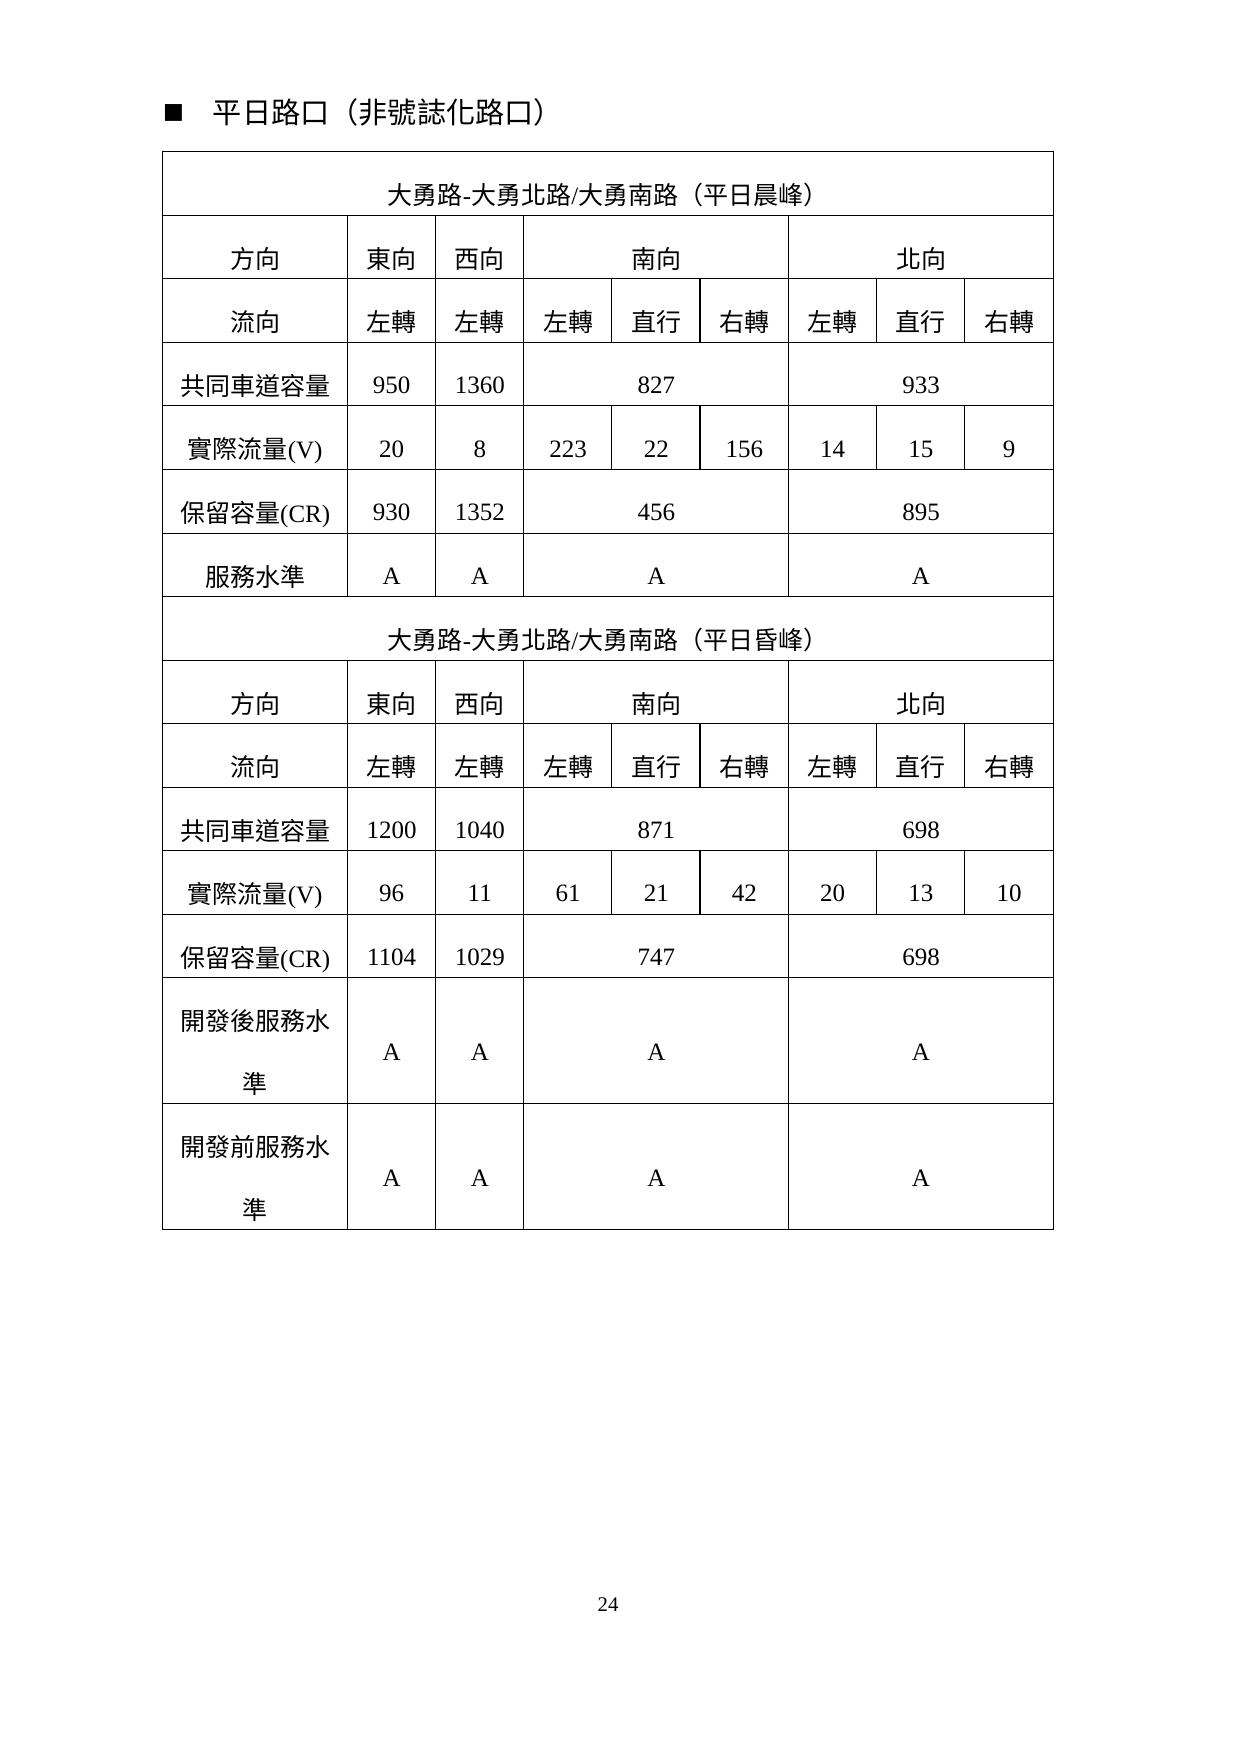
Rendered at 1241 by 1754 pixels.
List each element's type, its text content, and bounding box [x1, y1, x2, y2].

table_header 大勇路-大勇北路/大勇南路（平日晨峰） [163, 152, 1053, 215]
table_cell 8 [436, 406, 523, 469]
table_cell A [524, 978, 788, 1103]
table_cell A [789, 534, 1053, 596]
table_cell 1200 [348, 788, 435, 850]
table_cell 流向 [163, 724, 347, 787]
table_cell 9 [965, 406, 1053, 469]
table_cell 21 [612, 851, 699, 914]
table_cell 方向 [163, 216, 347, 278]
table_cell 東向 [348, 216, 435, 278]
table_cell 20 [789, 851, 876, 914]
table_cell 左轉 [436, 724, 523, 787]
table_cell A [789, 978, 1053, 1103]
table_cell 左轉 [348, 279, 435, 342]
table_cell 698 [789, 915, 1053, 977]
table_cell 1029 [436, 915, 523, 977]
table_cell A [436, 978, 523, 1103]
table_cell 實際流量(V) [163, 851, 347, 914]
table_cell 698 [789, 788, 1053, 850]
table_cell 右轉 [701, 724, 788, 787]
table_cell 北向 [789, 216, 1053, 278]
table_cell A [348, 978, 435, 1103]
table_cell 14 [789, 406, 876, 469]
table_cell A [789, 1104, 1053, 1229]
table_cell 22 [612, 406, 699, 469]
table_cell 實際流量(V) [163, 406, 347, 469]
table_cell 1352 [436, 470, 523, 532]
table_cell 左轉 [789, 724, 876, 787]
table_cell 1040 [436, 788, 523, 850]
table_cell 1360 [436, 343, 523, 405]
table_cell 開發後服務水準 [163, 978, 347, 1103]
table_cell 右轉 [965, 279, 1053, 342]
table_cell 156 [701, 406, 788, 469]
table_cell 11 [436, 851, 523, 914]
table_cell 930 [348, 470, 435, 532]
table_cell 右轉 [965, 724, 1053, 787]
table_cell 東向 [348, 661, 435, 723]
table_cell 10 [965, 851, 1053, 914]
table_cell 方向 [163, 661, 347, 723]
table_cell 左轉 [524, 279, 611, 342]
table_cell 直行 [877, 279, 964, 342]
table_cell A [436, 534, 523, 596]
table_cell 827 [524, 343, 788, 405]
table_cell 開發前服務水準 [163, 1104, 347, 1229]
table_cell 北向 [789, 661, 1053, 723]
table_cell 96 [348, 851, 435, 914]
table_cell 456 [524, 470, 788, 532]
table_cell 61 [524, 851, 611, 914]
table_cell 左轉 [789, 279, 876, 342]
table_cell 共同車道容量 [163, 343, 347, 405]
table_cell 保留容量(CR) [163, 470, 347, 532]
table_cell 13 [877, 851, 964, 914]
table_cell 右轉 [701, 279, 788, 342]
table_cell 南向 [524, 661, 788, 723]
table_cell 左轉 [524, 724, 611, 787]
table_cell 西向 [436, 216, 523, 278]
table_cell 共同車道容量 [163, 788, 347, 850]
table_cell 南向 [524, 216, 788, 278]
table_cell 服務水準 [163, 534, 347, 596]
table_cell 20 [348, 406, 435, 469]
table_cell A [348, 534, 435, 596]
table_cell 直行 [612, 279, 699, 342]
table_cell 1104 [348, 915, 435, 977]
table_cell A [436, 1104, 523, 1229]
table_cell 933 [789, 343, 1053, 405]
table_cell A [524, 534, 788, 596]
table_cell 895 [789, 470, 1053, 532]
table_cell 直行 [612, 724, 699, 787]
table_cell 左轉 [436, 279, 523, 342]
table_cell 950 [348, 343, 435, 405]
table_cell 15 [877, 406, 964, 469]
table_cell A [348, 1104, 435, 1229]
table_cell 223 [524, 406, 611, 469]
table_cell 大勇路-大勇北路/大勇南路（平日昏峰） [163, 597, 1053, 659]
table_cell 保留容量(CR) [163, 915, 347, 977]
list 平日路口（非號誌化路口） [162, 90, 1053, 132]
table_cell 直行 [877, 724, 964, 787]
table_cell A [524, 1104, 788, 1229]
table_cell 871 [524, 788, 788, 850]
table_cell 42 [701, 851, 788, 914]
table_cell 747 [524, 915, 788, 977]
table_cell 左轉 [348, 724, 435, 787]
table_cell 流向 [163, 279, 347, 342]
table_cell 西向 [436, 661, 523, 723]
